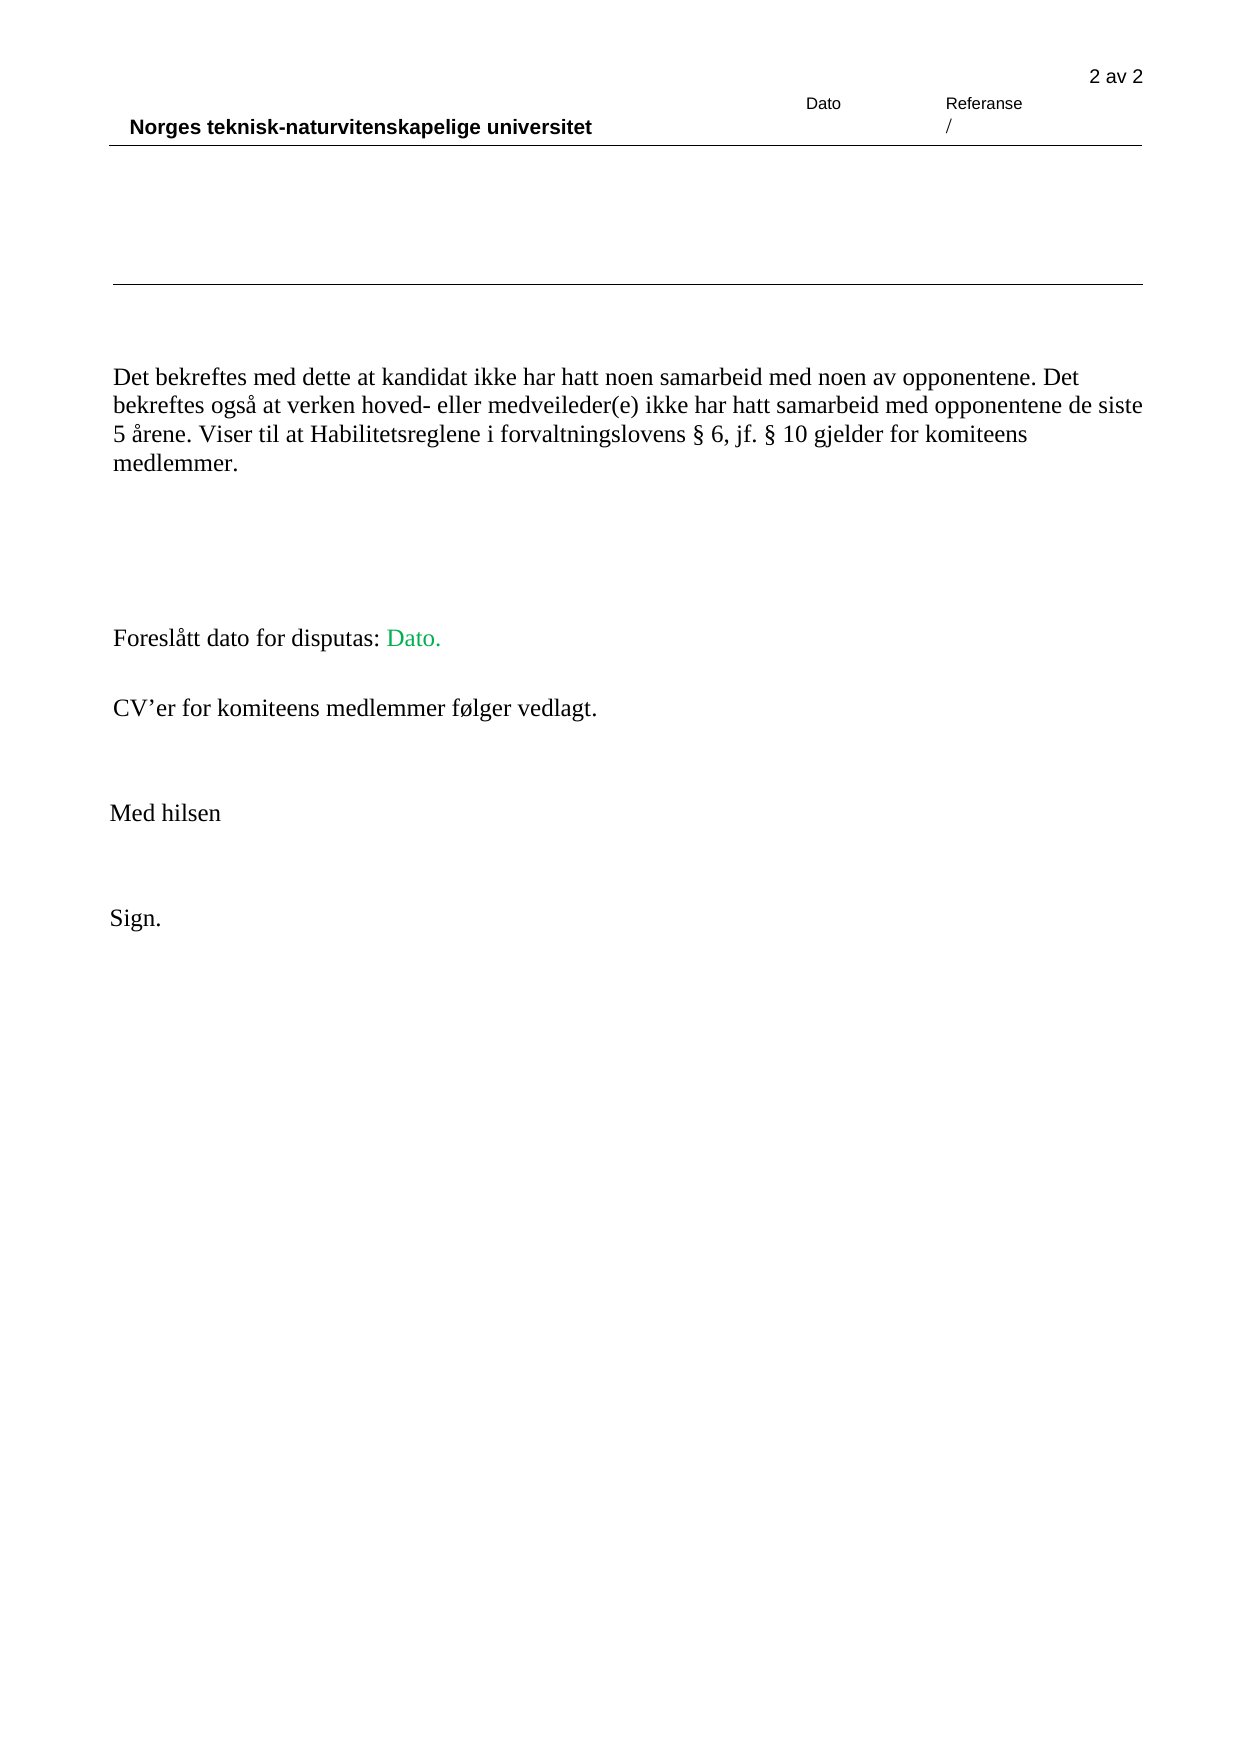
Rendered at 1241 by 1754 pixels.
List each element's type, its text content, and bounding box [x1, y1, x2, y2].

text Med hilsen [109, 798, 1152, 827]
text Foreslått dato for disputas: Dato. [113, 623, 1143, 652]
text Det bekreftes med dette at kandidat ikke har hatt noen samarbeid med noen av opponentene. Det bekreftes også at verken hoved- eller medveileder(e) ikke har hatt samarbeid med opponentene de siste 5 årene. Viser til at Habilitetsreglene i forvaltningslovens § 6, jf. § 10 gjelder for komiteens medlemmer. [113, 362, 1143, 477]
text Sign. [109, 903, 1152, 932]
text CV’er for komiteens medlemmer følger vedlagt. [113, 693, 1143, 722]
